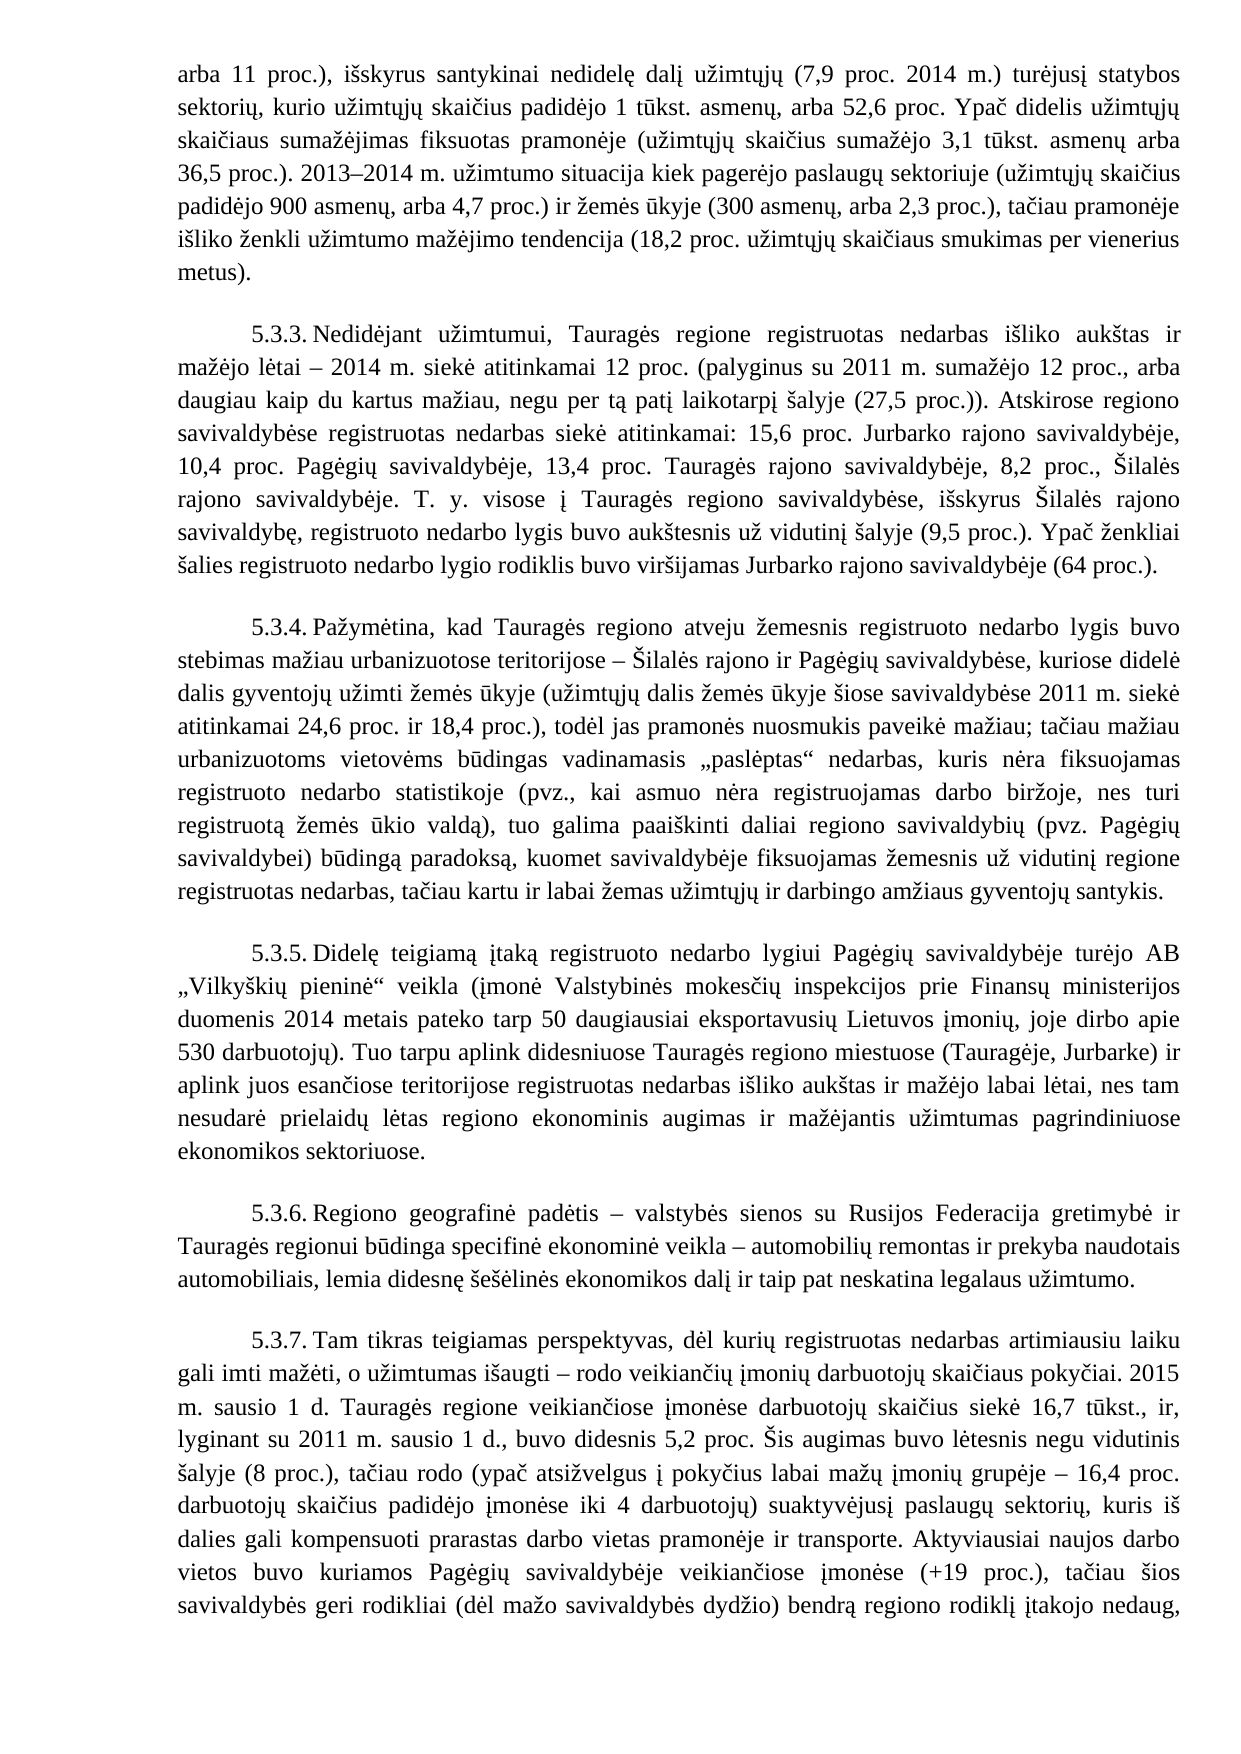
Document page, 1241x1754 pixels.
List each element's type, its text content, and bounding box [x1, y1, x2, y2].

text arba 11 proc.), išskyrus santykinai nedidelę dalį užimtųjų (7,9 proc. 2014 m.) turėjusį statybos sektorių, kurio užimtųjų skaičius padidėjo 1 tūkst. asmenų, arba 52,6 proc. Ypač didelis užimtųjų skaičiaus sumažėjimas fiksuotas pramonėje (užimtųjų skaičius sumažėjo 3,1 tūkst. asmenų arba 36,5 proc.). 2013–2014 m. užimtumo situacija kiek pagerėjo paslaugų sektoriuje (užimtųjų skaičius padidėjo 900 asmenų, arba 4,7 proc.) ir žemės ūkyje (300 asmenų, arba 2,3 proc.), tačiau pramonėje išliko ženkli užimtumo mažėjimo tendencija (18,2 proc. užimtųjų skaičiaus smukimas per vienerius metus). [177, 59, 1181, 286]
text 5.3.3. Nedidėjant užimtumui, Tauragės regione registruotas nedarbas išliko aukštas ir mažėjo lėtai – 2014 m. siekė atitinkamai 12 proc. (palyginus su 2011 m. sumažėjo 12 proc., arba daugiau kaip du kartus mažiau, negu per tą patį laikotarpį šalyje (27,5 proc.)). Atskirose regiono savivaldybėse registruotas nedarbas siekė atitinkamai: 15,6 proc. Jurbarko rajono savivaldybėje, 10,4 proc. Pagėgių savivaldybėje, 13,4 proc. Tauragės rajono savivaldybėje, 8,2 proc., Šilalės rajono savivaldybėje. T. y. visose į Tauragės regiono savivaldybėse, išskyrus Šilalės rajono savivaldybę, registruoto nedarbo lygis buvo aukštesnis už vidutinį šalyje (9,5 proc.). Ypač ženkliai šalies registruoto nedarbo lygio rodiklis buvo viršijamas Jurbarko rajono savivaldybėje (64 proc.). [177, 319, 1181, 579]
text 5.3.7. Tam tikras teigiamas perspektyvas, dėl kurių registruotas nedarbas artimiausiu laiku gali imti mažėti, o užimtumas išaugti – rodo veikiančių įmonių darbuotojų skaičiaus pokyčiai. 2015 m. sausio 1 d. Tauragės regione veikiančiose įmonėse darbuotojų skaičius siekė 16,7 tūkst., ir, lyginant su 2011 m. sausio 1 d., buvo didesnis 5,2 proc. Šis augimas buvo lėtesnis negu vidutinis šalyje (8 proc.), tačiau rodo (ypač atsižvelgus į pokyčius labai mažų įmonių grupėje – 16,4 proc. darbuotojų skaičius padidėjo įmonėse iki 4 darbuotojų) suaktyvėjusį paslaugų sektorių, kuris iš dalies gali kompensuoti prarastas darbo vietas pramonėje ir transporte. Aktyviausiai naujos darbo vietos buvo kuriamos Pagėgių savivaldybėje veikiančiose įmonėse (+19 proc.), tačiau šios savivaldybės geri rodikliai (dėl mažo savivaldybės dydžio) bendrą regiono rodiklį įtakojo nedaug, [177, 1326, 1181, 1618]
text 5.3.5. Didelę teigiamą įtaką registruoto nedarbo lygiui Pagėgių savivaldybėje turėjo AB „Vilkyškių pieninė“ veikla (įmonė Valstybinės mokesčių inspekcijos prie Finansų ministerijos duomenis 2014 metais pateko tarp 50 daugiausiai eksportavusių Lietuvos įmonių, joje dirbo apie 530 darbuotojų). Tuo tarpu aplink didesniuose Tauragės regiono miestuose (Tauragėje, Jurbarke) ir aplink juos esančiose teritorijose registruotas nedarbas išliko aukštas ir mažėjo labai lėtai, nes tam nesudarė prielaidų lėtas regiono ekonominis augimas ir mažėjantis užimtumas pagrindiniuose ekonomikos sektoriuose. [177, 938, 1181, 1165]
text 5.3.6. Regiono geografinė padėtis – valstybės sienos su Rusijos Federacija gretimybė ir Tauragės regionui būdinga specifinė ekonominė veikla – automobilių remontas ir prekyba naudotais automobiliais, lemia didesnę šešėlinės ekonomikos dalį ir taip pat neskatina legalaus užimtumo. [177, 1198, 1181, 1292]
text 5.3.4. Pažymėtina, kad Tauragės regiono atveju žemesnis registruoto nedarbo lygis buvo stebimas mažiau urbanizuotose teritorijose – Šilalės rajono ir Pagėgių savivaldybėse, kuriose didelė dalis gyventojų užimti žemės ūkyje (užimtųjų dalis žemės ūkyje šiose savivaldybėse 2011 m. siekė atitinkamai 24,6 proc. ir 18,4 proc.), todėl jas pramonės nuosmukis paveikė mažiau; tačiau mažiau urbanizuotoms vietovėms būdingas vadinamasis „paslėptas“ nedarbas, kuris nėra fiksuojamas registruoto nedarbo statistikoje (pvz., kai asmuo nėra registruojamas darbo biržoje, nes turi registruotą žemės ūkio valdą), tuo galima paaiškinti daliai regiono savivaldybių (pvz. Pagėgių savivaldybei) būdingą paradoksą, kuomet savivaldybėje fiksuojamas žemesnis už vidutinį regione registruotas nedarbas, tačiau kartu ir labai žemas užimtųjų ir darbingo amžiaus gyventojų santykis. [177, 612, 1181, 905]
